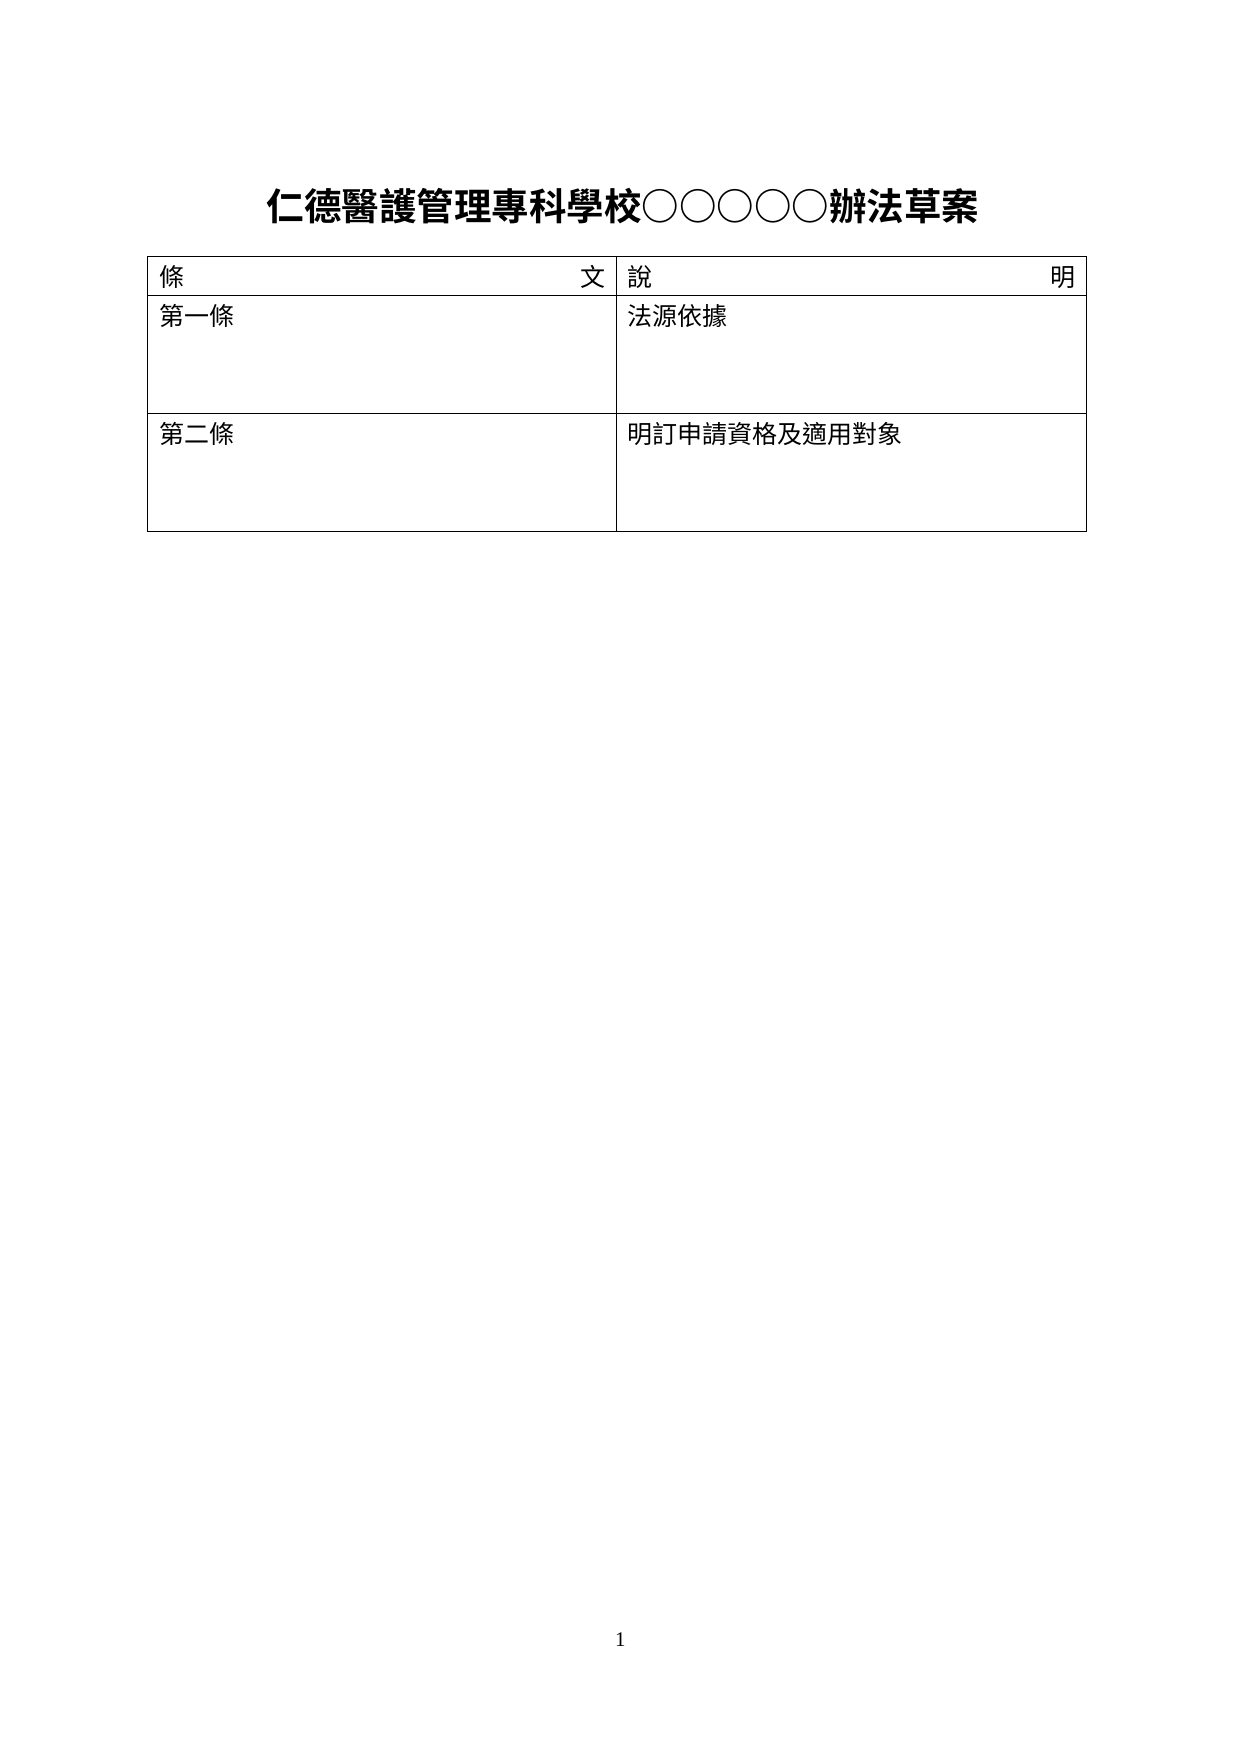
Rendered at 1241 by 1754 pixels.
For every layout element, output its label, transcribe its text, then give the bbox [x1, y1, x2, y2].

table_header 條文 [148, 257, 616, 295]
table_cell 明訂申請資格及適用對象 [617, 414, 1086, 531]
table_cell 第二條 [148, 414, 616, 531]
text 仁德醫護管理專科學校○○○○○辦法草案 [123, 177, 1122, 231]
table_cell 法源依據 [617, 296, 1086, 413]
table_cell 第一條 [148, 296, 616, 413]
table_header 說明 [617, 257, 1086, 295]
